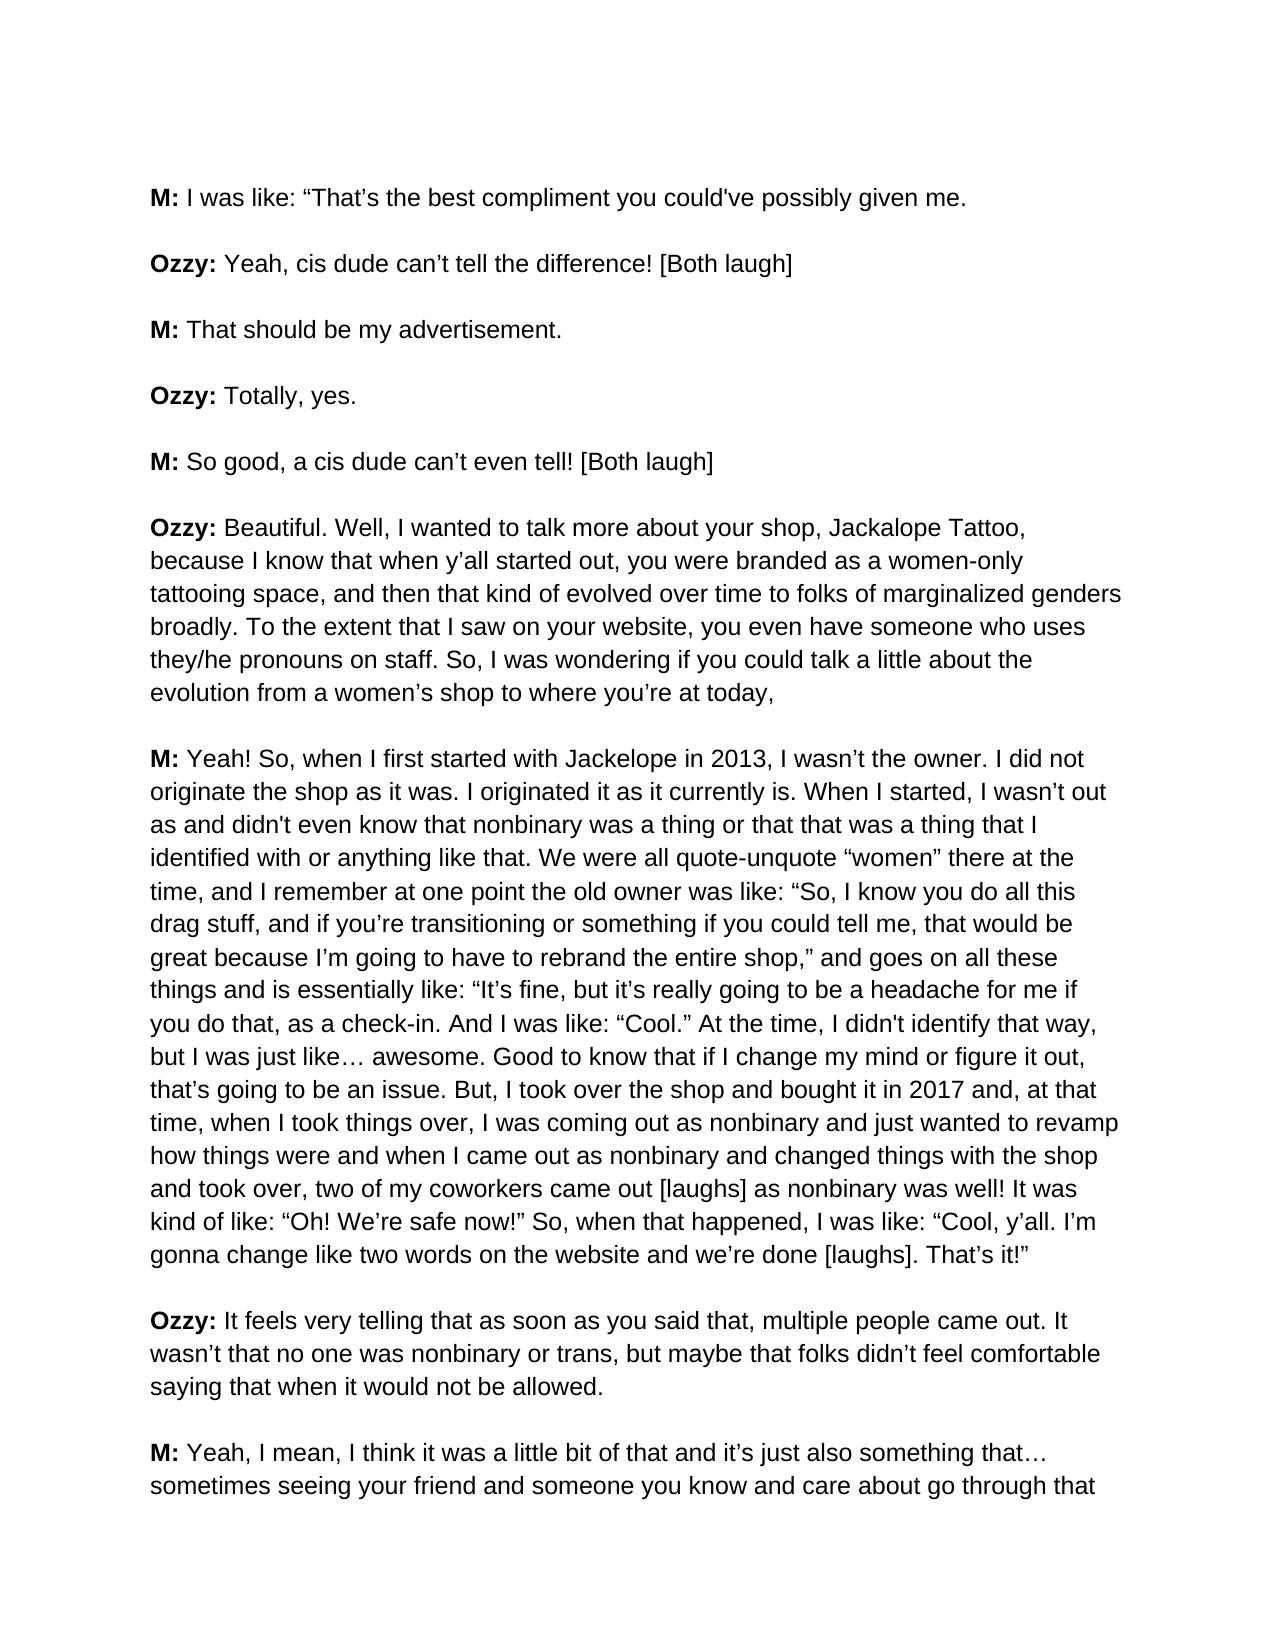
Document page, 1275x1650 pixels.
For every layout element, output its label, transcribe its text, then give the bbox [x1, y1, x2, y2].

text Ozzy: Totally, yes. [150, 381, 1125, 410]
text M: Yeah! So, when I first started with Jackelope in 2013, I wasn’t the owner. I did not originate the shop as it was. I originated it as it currently is. When I started, I wasn’t out as and didn't even know that nonbinary was a thing or that that was a thing that I identified with or anything like that. We were all quote-unquote “women” there at the time, and I remember at one point the old owner was like: “So, I know you do all this drag stuff, and if you’re transitioning or something if you could tell me, that would be great because I’m going to have to rebrand the entire shop,” and goes on all these things and is essentially like: “It’s fine, but it’s really going to be a headache for me if you do that, as a check-in. And I was like: “Cool.” At the time, I didn't identify that way, but I was just like… awesome. Good to know that if I change my mind or figure it out, that’s going to be an issue. But, I took over the shop and bought it in 2017 and, at that time, when I took things over, I was coming out as nonbinary and just wanted to revamp how things were and when I came out as nonbinary and changed things with the shop and took over, two of my coworkers came out [laughs] as nonbinary was well! It was kind of like: “Oh! We’re safe now!” So, when that happened, I was like: “Cool, y’all. I’m gonna change like two words on the website and we’re done [laughs]. That’s it!” [150, 744, 1125, 1268]
text Ozzy: It feels very telling that as soon as you said that, multiple people came out. It wasn’t that no one was nonbinary or trans, but maybe that folks didn’t feel comfortable saying that when it would not be allowed. [150, 1306, 1125, 1401]
text M: That should be my advertisement. [150, 315, 1125, 344]
text M: Yeah, I mean, I think it was a little bit of that and it’s just also something that… sometimes seeing your friend and someone you know and care about go through that [150, 1438, 1125, 1499]
text M: So good, a cis dude can’t even tell! [Both laugh] [150, 447, 1125, 476]
text M: I was like: “That’s the best compliment you could've possibly given me. [150, 183, 1125, 212]
text Ozzy: Beautiful. Well, I wanted to talk more about your shop, Jackalope Tattoo, because I know that when y’all started out, you were branded as a women-only tattooing space, and then that kind of evolved over time to folks of marginalized genders broadly. To the extent that I saw on your website, you even have someone who uses they/he pronouns on staff. So, I was wondering if you could talk a little about the evolution from a women’s shop to where you’re at today, [150, 513, 1125, 707]
text Ozzy: Yeah, cis dude can’t tell the difference! [Both laugh] [150, 249, 1125, 278]
